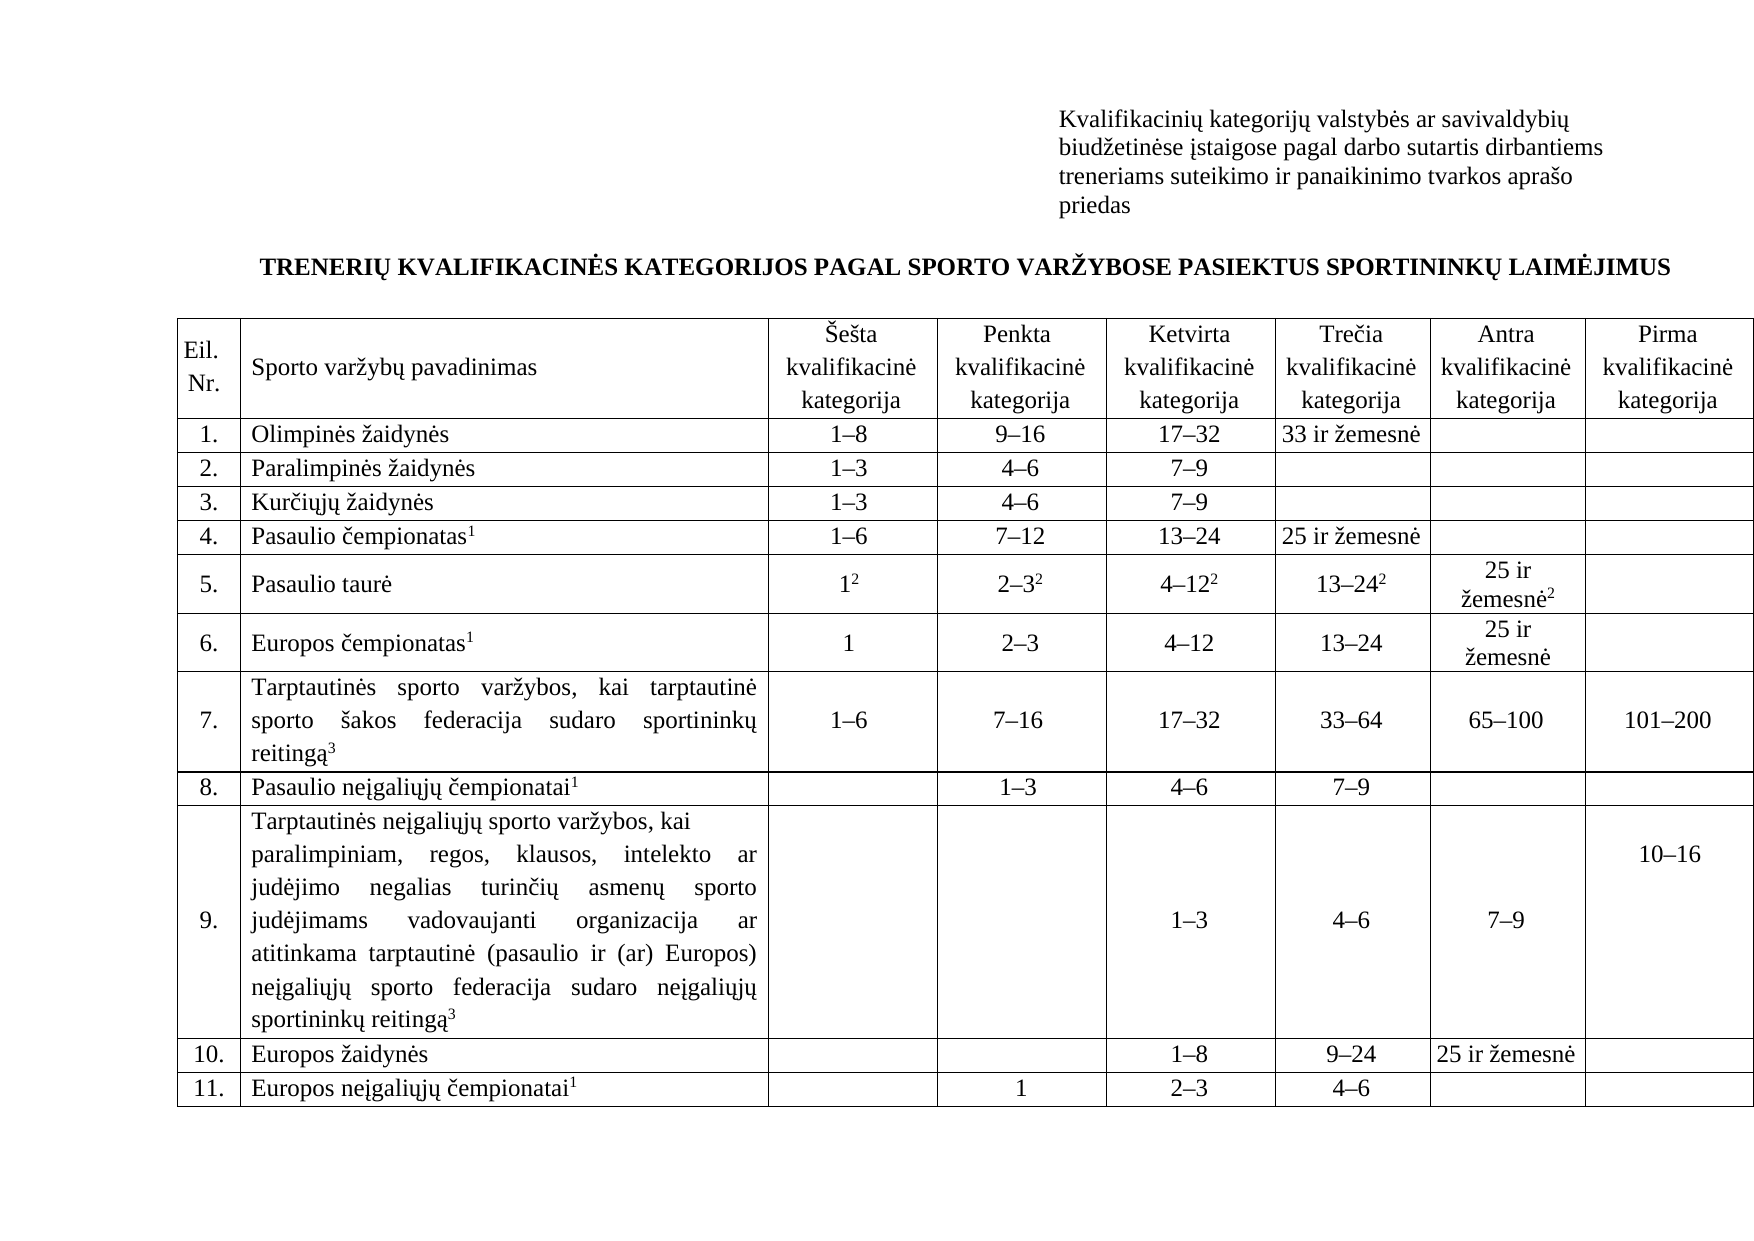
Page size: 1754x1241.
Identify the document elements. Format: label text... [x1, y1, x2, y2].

table_cell 25 ir žemesnė2 [1431, 555, 1585, 613]
table_cell 1–3 [938, 773, 1106, 805]
table_cell 7–9 [1107, 453, 1275, 486]
table_cell 9. [178, 806, 240, 1038]
table_cell 101–200 [1586, 672, 1753, 771]
table_cell 6. [178, 614, 240, 671]
table_cell 1–6 [769, 672, 937, 771]
table_cell Tarptautinės sporto varžybos, kai tarptautinė sporto šakos federacija sudaro sportininkų reitingą3 [241, 672, 768, 771]
table_cell 1. [178, 419, 240, 452]
table_header Penkta kvalifikacinė kategorija [938, 319, 1106, 418]
table_cell 33 ir žemesnė [1276, 419, 1430, 452]
table_cell 33–64 [1276, 672, 1430, 771]
text Kvalifikacinių kategorijų valstybės ar savivaldybių [833, 104, 1754, 132]
table_cell Europos neįgaliųjų čempionatai1 [241, 1073, 768, 1106]
table_cell [1586, 614, 1753, 671]
table_cell [769, 806, 937, 1038]
table_cell 10–16 [1586, 806, 1753, 1038]
table_cell 4–6 [938, 487, 1106, 520]
table_cell [1276, 453, 1430, 486]
table_cell [769, 1073, 937, 1106]
table_cell 2–3 [938, 614, 1106, 671]
table_cell 4–6 [1107, 773, 1275, 805]
table_header Ketvirta kvalifikacinė kategorija [1107, 319, 1275, 418]
table_cell 65–100 [1431, 672, 1585, 771]
table_cell Tarptautinės neįgaliųjų sporto varžybos, kai paralimpiniam, regos, klausos, intelekto ar judėjimo negalias turinčių asmenų sporto judėjimams vadovaujanti organizacija ar atitinkama tarptautinė (pasaulio ir (ar) Europos) neįgaliųjų sporto federacija sudaro neįgaliųjų sportininkų reitingą3 [241, 806, 768, 1038]
table_cell 7. [178, 672, 240, 771]
table_cell 4–12 [1107, 614, 1275, 671]
table_cell 1–3 [1107, 806, 1275, 1038]
text treneriams suteikimo ir panaikinimo tvarkos aprašo [1058, 161, 1754, 190]
table_cell Paralimpinės žaidynės [241, 453, 768, 486]
table_cell [1431, 773, 1585, 805]
table_cell [938, 806, 1106, 1038]
table_header Trečia kvalifikacinė kategorija [1276, 319, 1430, 418]
table_cell 12 [769, 555, 937, 613]
table_header Šešta kvalifikacinė kategorija [769, 319, 937, 418]
table_cell [1586, 555, 1753, 613]
table_cell 17–32 [1107, 419, 1275, 452]
table_cell 7–16 [938, 672, 1106, 771]
table_cell 7–12 [938, 521, 1106, 554]
table_cell Pasaulio neįgaliųjų čempionatai1 [241, 773, 768, 805]
table_cell 4–122 [1107, 555, 1275, 613]
table_cell 7–9 [1107, 487, 1275, 520]
table_header Antra kvalifikacinė kategorija [1431, 319, 1585, 418]
table_cell 3. [178, 487, 240, 520]
table_cell Kurčiųjų žaidynės [241, 487, 768, 520]
table_cell Europos žaidynės [241, 1039, 768, 1072]
table_cell [1431, 1073, 1585, 1106]
table_cell 1–6 [769, 521, 937, 554]
table_cell 2–3 [1107, 1073, 1275, 1106]
table_cell 4–6 [938, 453, 1106, 486]
table_cell [1431, 487, 1585, 520]
text priedas [1058, 190, 1754, 219]
table_cell 17–32 [1107, 672, 1275, 771]
table_header Pirma kvalifikacinė kategorija [1586, 319, 1753, 418]
table_cell 7–9 [1276, 773, 1430, 805]
table_cell [938, 1039, 1106, 1072]
table_cell 13–242 [1276, 555, 1430, 613]
table_cell [1586, 419, 1753, 452]
table_cell [1431, 453, 1585, 486]
table_cell 10. [178, 1039, 240, 1072]
table_cell 1–3 [769, 453, 937, 486]
table_cell 1–3 [769, 487, 937, 520]
table_cell [1586, 521, 1753, 554]
table_cell Europos čempionatas1 [241, 614, 768, 671]
table_cell 2–32 [938, 555, 1106, 613]
table_cell 8. [178, 773, 240, 805]
table_header Sporto varžybų pavadinimas [241, 319, 768, 418]
table_cell 4. [178, 521, 240, 554]
table_cell [769, 773, 937, 805]
table_cell 13–24 [1107, 521, 1275, 554]
text TRENERIŲ KVALIFIKACINĖS KATEGORIJOS PAGAL SPORTO VARŽYBOSE PASIEKTUS SPORTININKŲ LAIMĖJIMUS [177, 252, 1754, 281]
table_cell [1586, 487, 1753, 520]
table_cell 9–16 [938, 419, 1106, 452]
table_cell Olimpinės žaidynės [241, 419, 768, 452]
table_cell 25 ir žemesnė [1431, 614, 1585, 671]
table_cell 11. [178, 1073, 240, 1106]
table_cell 1–8 [769, 419, 937, 452]
text biudžetinėse įstaigose pagal darbo sutartis dirbantiems [1058, 132, 1754, 161]
table_cell 1 [938, 1073, 1106, 1106]
table_cell 2. [178, 453, 240, 486]
table_cell [1586, 1073, 1753, 1106]
table_cell 5. [178, 555, 240, 613]
table_cell 1 [769, 614, 937, 671]
table_cell 1–8 [1107, 1039, 1275, 1072]
table_cell [1586, 1039, 1753, 1072]
table_cell 4–6 [1276, 806, 1430, 1038]
table_cell Pasaulio taurė [241, 555, 768, 613]
table_cell [1431, 419, 1585, 452]
table_cell [1586, 453, 1753, 486]
table_cell Pasaulio čempionatas1 [241, 521, 768, 554]
table_cell 4–6 [1276, 1073, 1430, 1106]
table_cell 7–9 [1431, 806, 1585, 1038]
table_cell 25 ir žemesnė [1431, 1039, 1585, 1072]
table_cell 9–24 [1276, 1039, 1430, 1072]
table_cell [1276, 487, 1430, 520]
table_cell [769, 1039, 937, 1072]
table_header Eil. Nr. [178, 319, 240, 418]
table_cell [1431, 521, 1585, 554]
table_cell 25 ir žemesnė [1276, 521, 1430, 554]
table_cell 13–24 [1276, 614, 1430, 671]
table_cell [1586, 773, 1753, 805]
